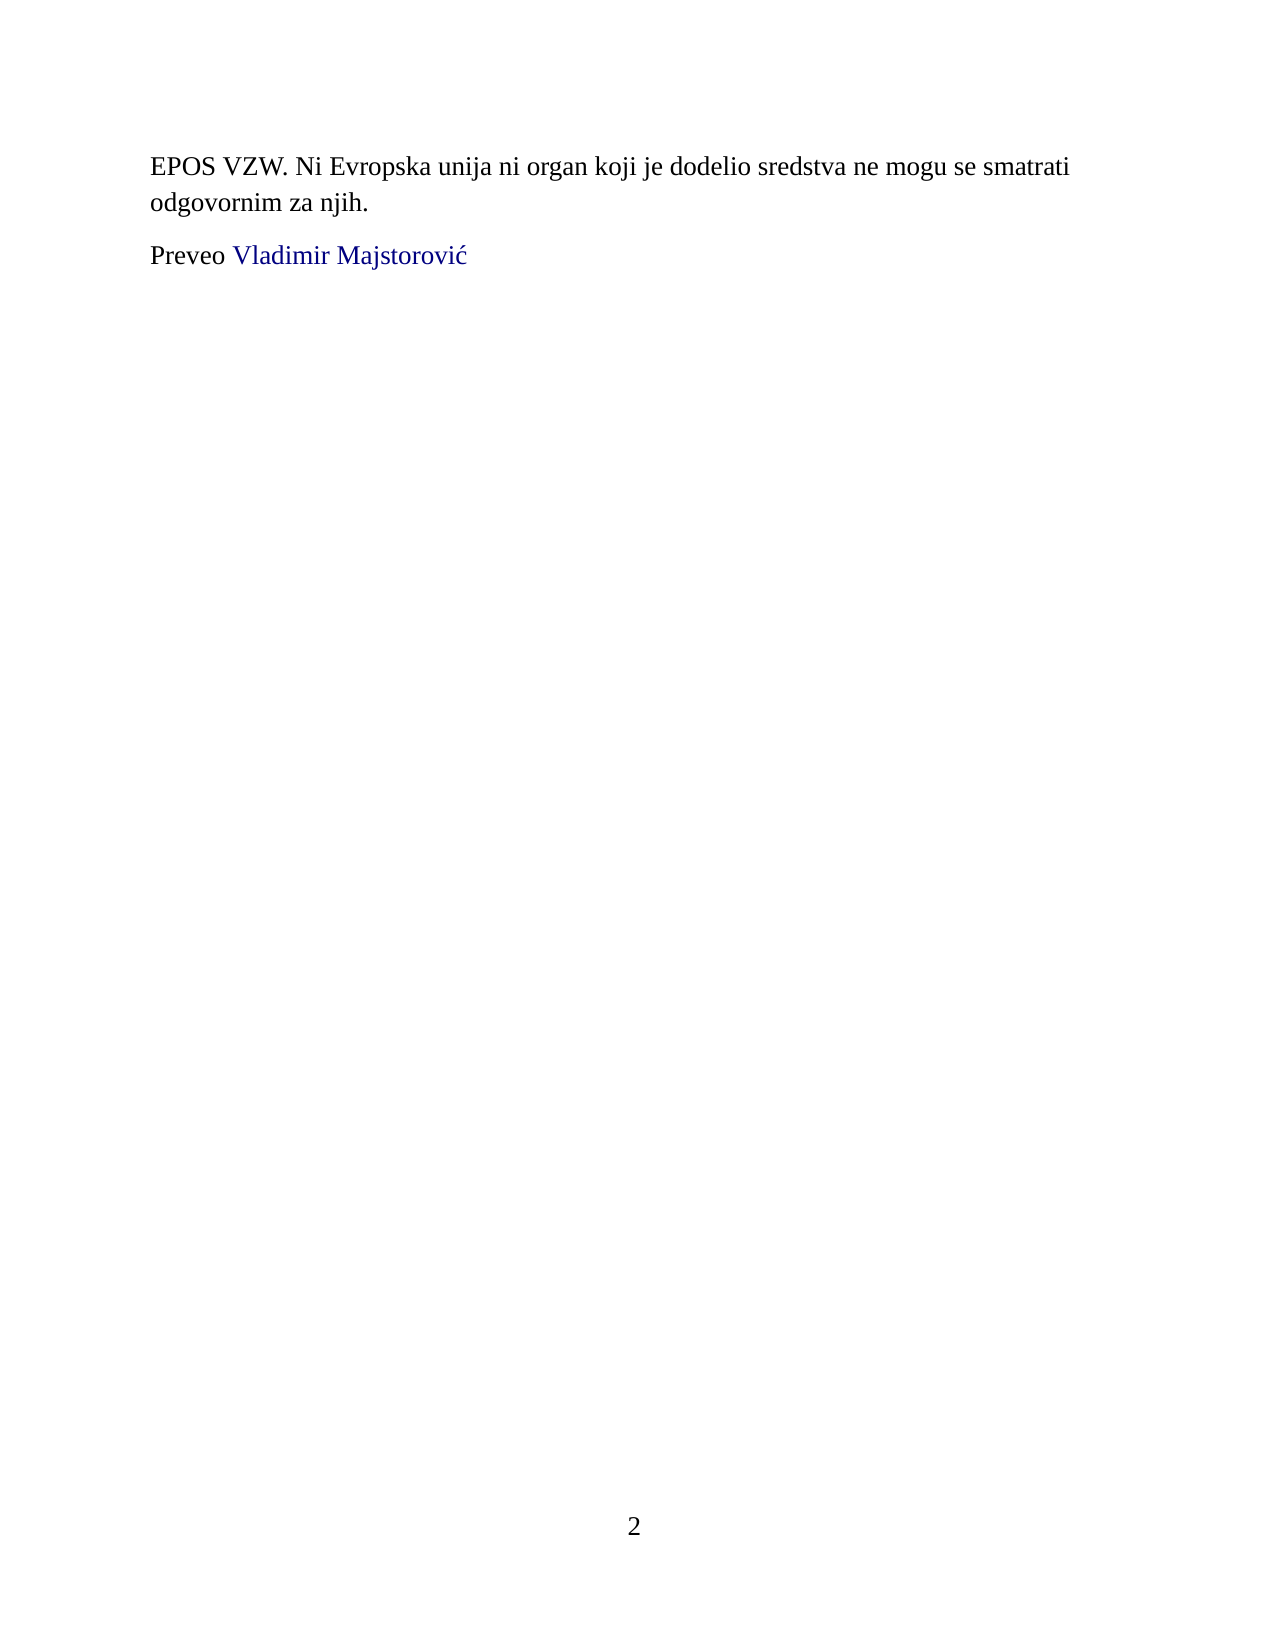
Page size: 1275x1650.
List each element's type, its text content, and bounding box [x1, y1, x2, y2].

text EPOS VZW. Ni Evropska unija ni organ koji je dodelio sredstva ne mogu se smatrati odgovornim za njih. [150, 150, 1125, 217]
text Preveo Vladimir Majstorović [150, 239, 1125, 271]
